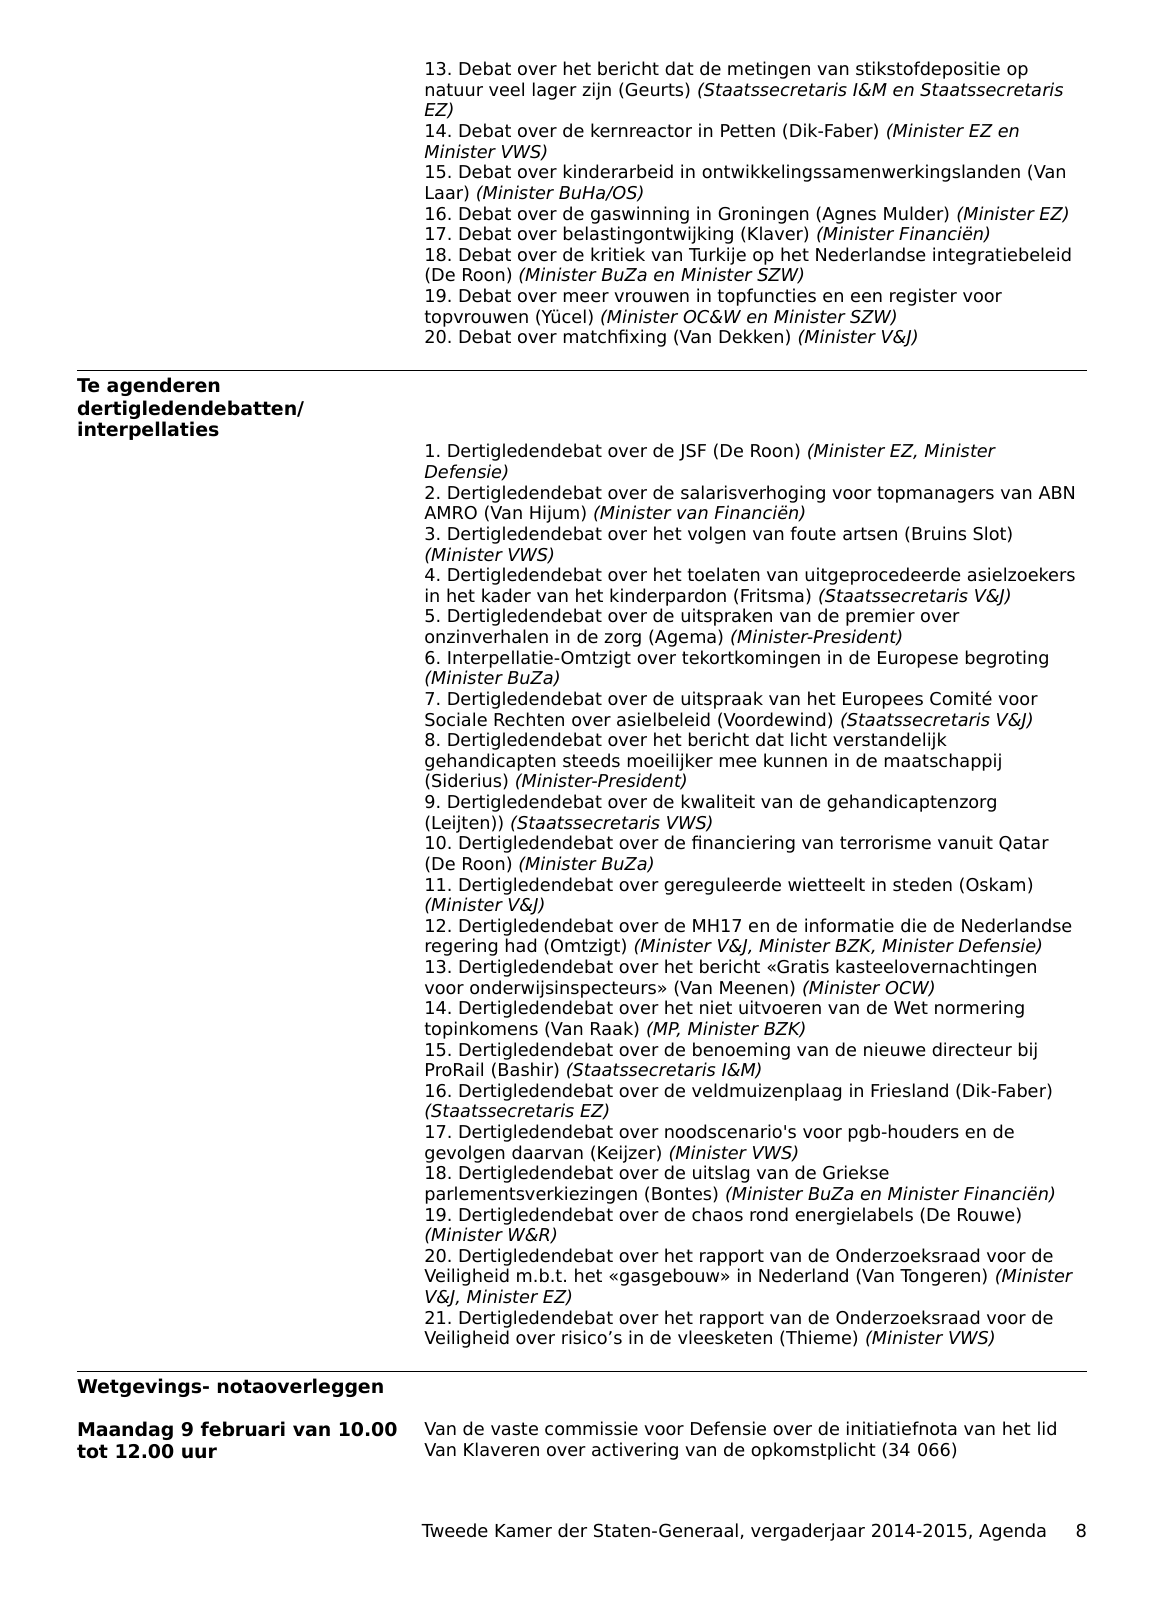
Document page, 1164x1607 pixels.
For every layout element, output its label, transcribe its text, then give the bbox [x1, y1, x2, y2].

table_header [401, 371, 418, 441]
table_cell 17. Dertigledendebat over noodscenario's voor pgb-houders en de gevolgen daarvan (Keijzer) (Minister VWS) [418, 1122, 1087, 1163]
table_header [418, 371, 1087, 441]
table_cell [401, 245, 418, 286]
table_cell 18. Dertigledendebat over de uitslag van de Griekse parlementsverkiezingen (Bontes) (Minister BuZa en Minister Financiën) [418, 1163, 1087, 1204]
table_cell [401, 1308, 418, 1349]
table_cell [77, 327, 401, 348]
table_cell [401, 998, 418, 1039]
table_cell 6. Interpellatie-Omtzigt over tekortkomingen in de Europese begroting (Minister BuZa) [418, 648, 1087, 689]
table_cell [77, 565, 401, 606]
table_cell [77, 606, 401, 648]
table_cell [77, 1163, 401, 1204]
table_cell [77, 730, 401, 792]
table_cell [401, 1081, 418, 1122]
table_cell [77, 524, 401, 565]
table_cell [401, 224, 418, 245]
table_cell 17. Debat over belastingontwijking (Klaver) (Minister Financiën) [418, 224, 1087, 245]
table_cell [77, 1399, 401, 1419]
table_cell 13. Dertigledendebat over het bericht «Gratis kasteelovernachtingen voor onderwijsinspecteurs» (Van Meenen) (Minister OCW) [418, 957, 1087, 998]
table_cell [77, 792, 401, 833]
table_cell 18. Debat over de kritiek van Turkije op het Nederlandse integratiebeleid (De Roon) (Minister BuZa en Minister SZW) [418, 245, 1087, 286]
table_cell [77, 689, 401, 730]
table_cell [401, 1246, 418, 1308]
table_cell 20. Debat over matchfixing (Van Dekken) (Minister V&J) [418, 327, 1087, 348]
table_cell [401, 957, 418, 998]
table_cell [77, 204, 401, 224]
table_cell 16. Debat over de gaswinning in Groningen (Agnes Mulder) (Minister EZ) [418, 204, 1087, 224]
table_cell [77, 162, 401, 203]
table_cell [401, 204, 418, 224]
table_cell [401, 524, 418, 565]
table_cell [401, 730, 418, 792]
table_cell [401, 162, 418, 203]
table_cell [77, 1246, 401, 1308]
table_cell [401, 689, 418, 730]
table_cell 20. Dertigledendebat over het rapport van de Onderzoeksraad voor de Veiligheid m.b.t. het «gasgebouw» in Nederland (Van Tongeren) (Minister V&J, Minister EZ) [418, 1246, 1087, 1308]
table_cell 21. Dertigledendebat over het rapport van de Onderzoeksraad voor de Veiligheid over risico’s in de vleesketen (Thieme) (Minister VWS) [418, 1308, 1087, 1349]
table_cell [401, 916, 418, 957]
table_cell [77, 483, 401, 524]
table_header [401, 1372, 418, 1398]
table_cell [77, 833, 401, 874]
table_cell [401, 1205, 418, 1246]
table_cell [401, 1040, 418, 1081]
table_cell [77, 1122, 401, 1163]
table_cell 14. Dertigledendebat over het niet uitvoeren van de Wet normering topinkomens (Van Raak) (MP, Minister BZK) [418, 998, 1087, 1039]
table_cell [401, 648, 418, 689]
table_cell 7. Dertigledendebat over de uitspraak van het Europees Comité voor Sociale Rechten over asielbeleid (Voordewind) (Staatssecretaris V&J) [418, 689, 1087, 730]
table_cell [401, 1122, 418, 1163]
table_cell 15. Debat over kinderarbeid in ontwikkelingssamenwerkingslanden (Van Laar) (Minister BuHa/OS) [418, 162, 1087, 203]
table_cell [401, 1399, 418, 1419]
table_cell [77, 1040, 401, 1081]
table_cell 1. Dertigledendebat over de JSF (De Roon) (Minister EZ, Minister Defensie) [418, 441, 1087, 483]
table_cell [77, 224, 401, 245]
table_cell [77, 1308, 401, 1349]
table_cell [77, 875, 401, 916]
table_cell [77, 648, 401, 689]
table_cell [77, 957, 401, 998]
table_cell [401, 121, 418, 162]
table_header Te agenderen dertigledendebatten/ interpellaties [77, 371, 401, 441]
table_cell [77, 121, 401, 162]
table_cell 2. Dertigledendebat over de salarisverhoging voor topmanagers van ABN AMRO (Van Hijum) (Minister van Financiën) [418, 483, 1087, 524]
table_cell [77, 1205, 401, 1246]
table_cell [77, 916, 401, 957]
table_cell Maandag 9 februari van 10.00 tot 12.00 uur [77, 1419, 401, 1463]
table_cell [401, 875, 418, 916]
table_cell 9. Dertigledendebat over de kwaliteit van de gehandicaptenzorg (Leijten)) (Staatssecretaris VWS) [418, 792, 1087, 833]
table_cell 16. Dertigledendebat over de veldmuizenplaag in Friesland (Dik-Faber) (Staatssecretaris EZ) [418, 1081, 1087, 1122]
table_header [418, 1372, 1087, 1398]
table_cell [418, 1399, 1087, 1419]
table_cell [401, 1419, 418, 1463]
table_cell [77, 59, 401, 121]
table_cell 5. Dertigledendebat over de uitspraken van de premier over onzinverhalen in de zorg (Agema) (Minister-President) [418, 606, 1087, 648]
table_header Wetgevings- notaoverleggen [77, 1372, 401, 1398]
table_cell [401, 833, 418, 874]
table_cell 19. Dertigledendebat over de chaos rond energielabels (De Rouwe) (Minister W&R) [418, 1205, 1087, 1246]
table_cell [401, 286, 418, 327]
table_cell [401, 441, 418, 483]
table_cell 19. Debat over meer vrouwen in topfuncties en een register voor topvrouwen (Yücel) (Minister OC&W en Minister SZW) [418, 286, 1087, 327]
table_cell [401, 792, 418, 833]
table_cell [401, 327, 418, 348]
table_cell [77, 1081, 401, 1122]
table_cell 12. Dertigledendebat over de MH17 en de informatie die de Nederlandse regering had (Omtzigt) (Minister V&J, Minister BZK, Minister Defensie) [418, 916, 1087, 957]
table_cell 14. Debat over de kernreactor in Petten (Dik-Faber) (Minister EZ en Minister VWS) [418, 121, 1087, 162]
table_cell [401, 565, 418, 606]
table_cell 11. Dertigledendebat over gereguleerde wietteelt in steden (Oskam) (Minister V&J) [418, 875, 1087, 916]
table_cell [77, 441, 401, 483]
table_cell 13. Debat over het bericht dat de metingen van stikstofdepositie op natuur veel lager zijn (Geurts) (Staatssecretaris I&M en Staatssecretaris EZ) [418, 59, 1087, 121]
table_cell Van de vaste commissie voor Defensie over de initiatiefnota van het lid Van Klaveren over activering van de opkomstplicht (34 066) [418, 1419, 1087, 1463]
table_cell [77, 245, 401, 286]
table_cell 15. Dertigledendebat over de benoeming van de nieuwe directeur bij ProRail (Bashir) (Staatssecretaris I&M) [418, 1040, 1087, 1081]
table_cell 8. Dertigledendebat over het bericht dat licht verstandelijk gehandicapten steeds moeilijker mee kunnen in de maatschappij (Siderius) (Minister-President) [418, 730, 1087, 792]
table_cell [77, 286, 401, 327]
table_cell [77, 998, 401, 1039]
table_cell 4. Dertigledendebat over het toelaten van uitgeprocedeerde asielzoekers in het kader van het kinderpardon (Fritsma) (Staatssecretaris V&J) [418, 565, 1087, 606]
table_cell 3. Dertigledendebat over het volgen van foute artsen (Bruins Slot) (Minister VWS) [418, 524, 1087, 565]
table_cell [401, 606, 418, 648]
table_cell [401, 59, 418, 121]
table_cell 10. Dertigledendebat over de financiering van terrorisme vanuit Qatar (De Roon) (Minister BuZa) [418, 833, 1087, 874]
table_cell [401, 1163, 418, 1204]
table_cell [401, 483, 418, 524]
